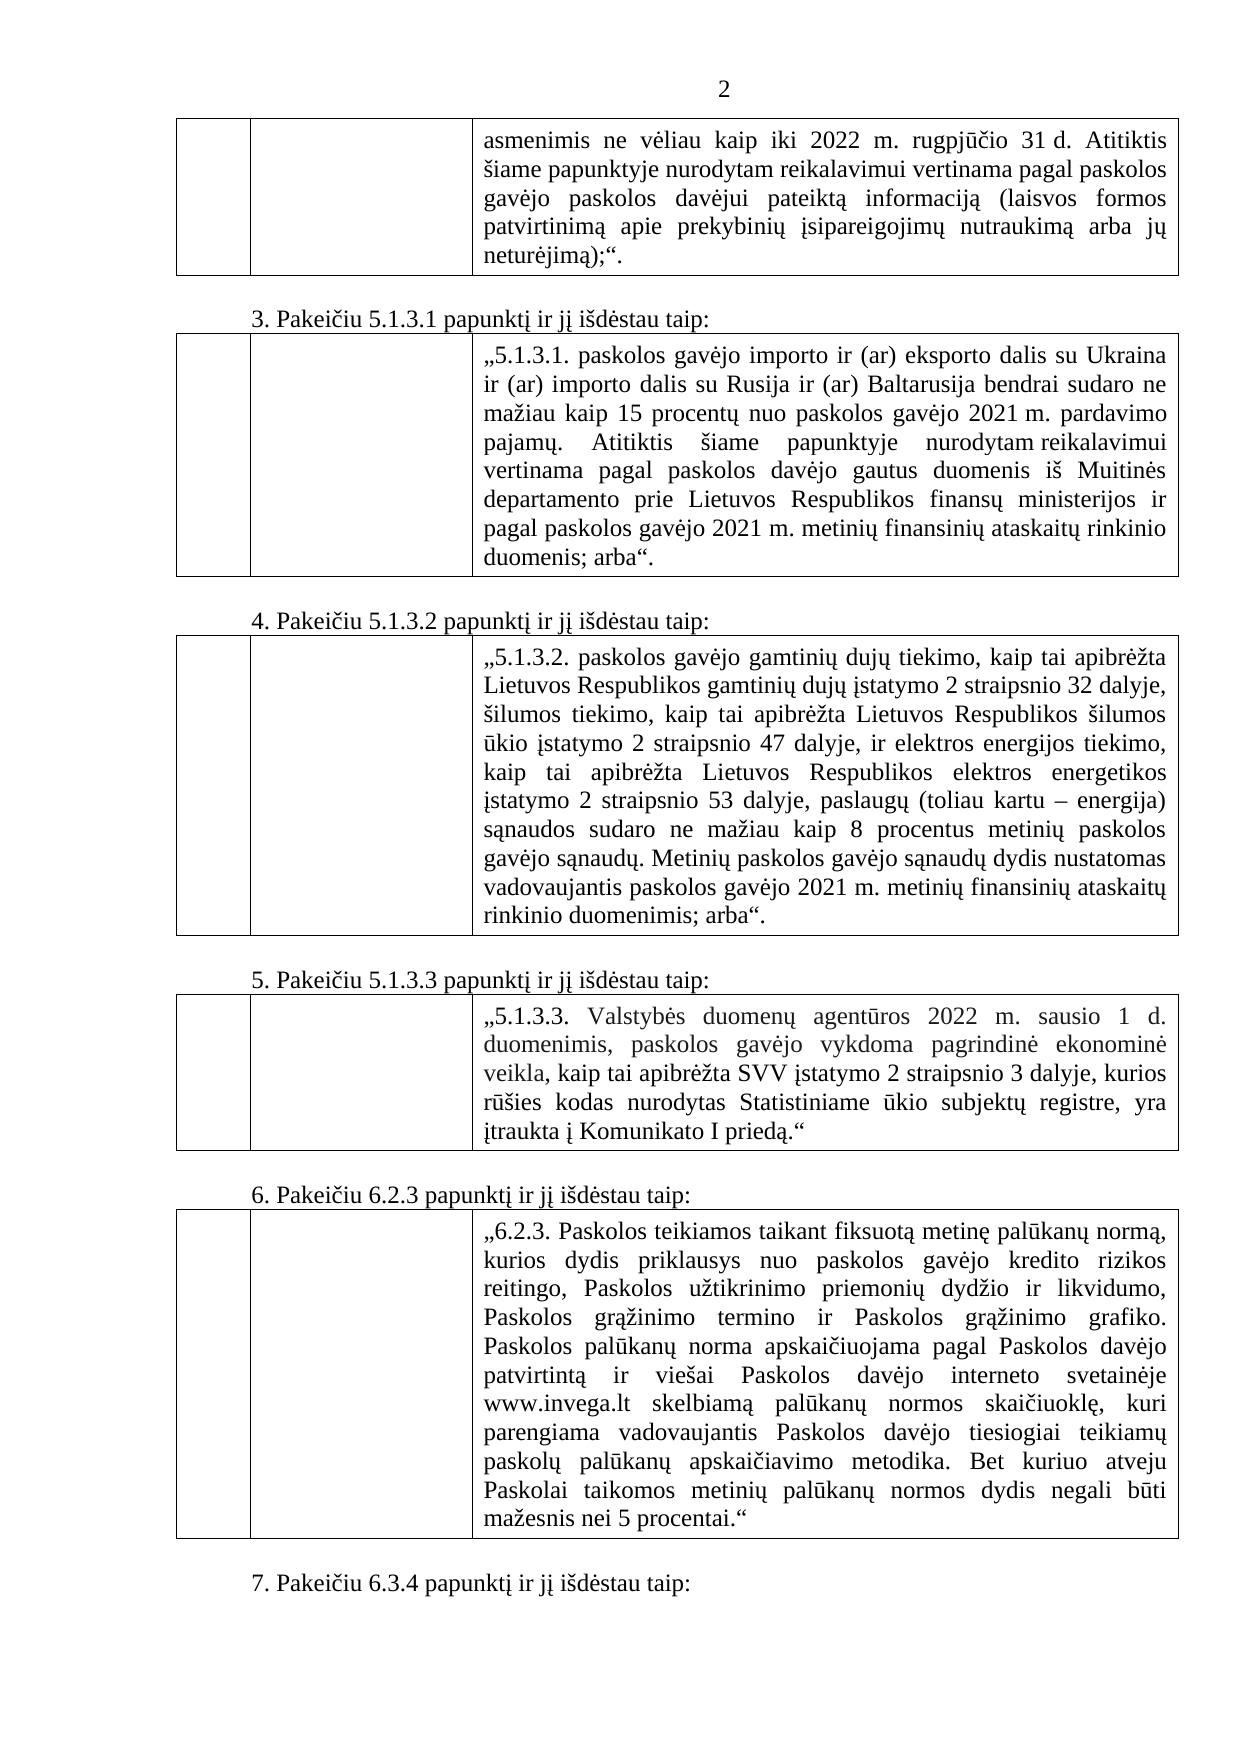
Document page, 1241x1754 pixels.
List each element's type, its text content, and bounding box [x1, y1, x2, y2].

table_header [177, 636, 250, 935]
table_header „5.1.3.3. Valstybės duomenų agentūros 2022 m. sausio 1 d. duomenimis, paskolos gavėjo vykdoma pagrindinė ekonominė veikla, kaip tai apibrėžta SVV įstatymo 2 straipsnio 3 dalyje, kurios rūšies kodas nurodytas Statistiniame ūkio subjektų registre, yra įtraukta į Komunikato I priedą.“ [473, 995, 1178, 1150]
table_header [177, 334, 250, 576]
text 7. Pakeičiu 6.3.4 papunktį ir jį išdėstau taip: [177, 1568, 1196, 1597]
text 6. Pakeičiu 6.2.3 papunktį ir jį išdėstau taip: [177, 1180, 1196, 1209]
table_header [251, 119, 472, 275]
table_header „6.2.3. Paskolos teikiamos taikant fiksuotą metinę palūkanų normą, kurios dydis priklausys nuo paskolos gavėjo kredito rizikos reitingo, Paskolos užtikrinimo priemonių dydžio ir likvidumo, Paskolos grąžinimo termino ir Paskolos grąžinimo grafiko. Paskolos palūkanų norma apskaičiuojama pagal Paskolos davėjo patvirtintą ir viešai Paskolos davėjo interneto svetainėje www.invega.lt skelbiamą palūkanų normos skaičiuoklę, kuri parengiama vadovaujantis Paskolos davėjo tiesiogiai teikiamų paskolų palūkanų apskaičiavimo metodika. Bet kuriuo atveju Paskolai taikomos metinių palūkanų normos dydis negali būti mažesnis nei 5 procentai.“ [473, 1210, 1178, 1538]
table_header [251, 334, 472, 576]
table_header asmenimis ne vėliau kaip iki 2022 m. rugpjūčio 31 d. Atitiktis šiame papunktyje nurodytam reikalavimui vertinama pagal paskolos gavėjo paskolos davėjui pateiktą informaciją (laisvos formos patvirtinimą apie prekybinių įsipareigojimų nutraukimą arba jų neturėjimą);“. [473, 119, 1178, 275]
table_header [177, 995, 250, 1150]
table_header [251, 995, 472, 1150]
text 4. Pakeičiu 5.1.3.2 papunktį ir jį išdėstau taip: [177, 606, 1181, 635]
table_header „5.1.3.2. paskolos gavėjo gamtinių dujų tiekimo, kaip tai apibrėžta Lietuvos Respublikos gamtinių dujų įstatymo 2 straipsnio 32 dalyje, šilumos tiekimo, kaip tai apibrėžta Lietuvos Respublikos šilumos ūkio įstatymo 2 straipsnio 47 dalyje, ir elektros energijos tiekimo, kaip tai apibrėžta Lietuvos Respublikos elektros energetikos įstatymo 2 straipsnio 53 dalyje, paslaugų (toliau kartu – energija) sąnaudos sudaro ne mažiau kaip 8 procentus metinių paskolos gavėjo sąnaudų. Metinių paskolos gavėjo sąnaudų dydis nustatomas vadovaujantis paskolos gavėjo 2021 m. metinių finansinių ataskaitų rinkinio duomenimis; arba“. [473, 636, 1178, 935]
table_header [251, 1210, 472, 1538]
table_header [177, 1210, 250, 1538]
table_header „5.1.3.1. paskolos gavėjo importo ir (ar) eksporto dalis su Ukraina ir (ar) importo dalis su Rusija ir (ar) Baltarusija bendrai sudaro ne mažiau kaip 15 procentų nuo paskolos gavėjo 2021 m. pardavimo pajamų. Atitiktis šiame papunktyje nurodytam reikalavimui vertinama pagal paskolos davėjo gautus duomenis iš Muitinės departamento prie Lietuvos Respublikos finansų ministerijos ir pagal paskolos gavėjo 2021 m. metinių finansinių ataskaitų rinkinio duomenis; arba“. [473, 334, 1178, 576]
text 5. Pakeičiu 5.1.3.3 papunktį ir jį išdėstau taip: [177, 965, 1196, 994]
text 3. Pakeičiu 5.1.3.1 papunktį ir jį išdėstau taip: [177, 304, 1181, 333]
table_header [177, 119, 250, 275]
table_header [251, 636, 472, 935]
